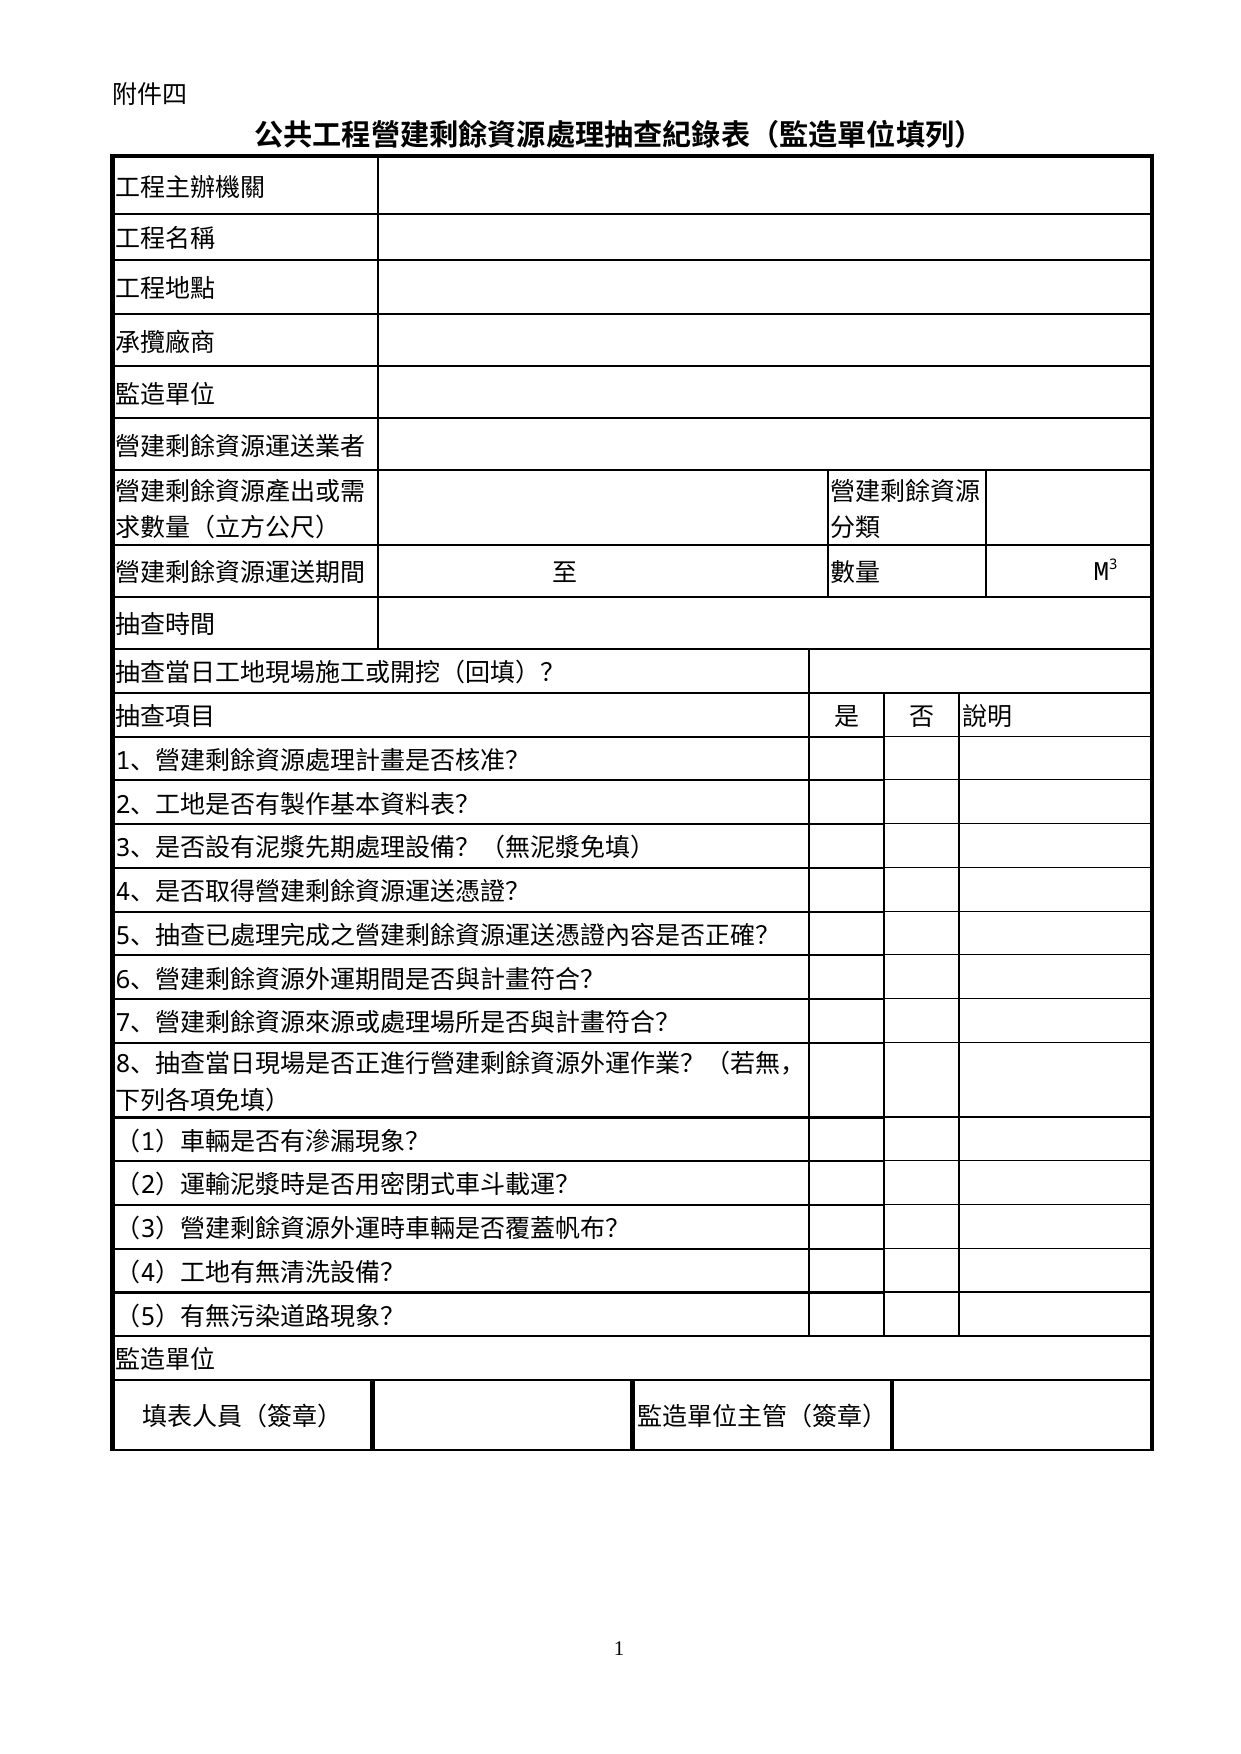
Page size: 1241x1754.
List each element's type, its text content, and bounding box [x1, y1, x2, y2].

table_cell [960, 1161, 1150, 1204]
table_cell 說明 [960, 694, 1150, 736]
table_header 工程主辦機關 [115, 158, 377, 213]
table_cell 2、工地是否有製作基本資料表？ [115, 781, 808, 823]
table_cell （5）有無污染道路現象？ [115, 1294, 808, 1335]
table_cell [810, 1044, 883, 1116]
table_cell 營建剩餘資源運送業者 [115, 419, 377, 469]
table_cell 4、是否取得營建剩餘資源運送憑證？ [115, 869, 808, 911]
table_cell 監造單位主管（簽章） [635, 1381, 890, 1449]
table_cell [885, 824, 958, 867]
table_cell 5、抽查已處理完成之營建剩餘資源運送憑證內容是否正確？ [115, 913, 808, 954]
table_cell 否 [885, 694, 958, 736]
table_cell [810, 956, 883, 998]
table_cell 抽查當日工地現場施工或開挖（回填）？ [115, 650, 808, 692]
table_cell [960, 1249, 1150, 1291]
table_cell [960, 1118, 1150, 1160]
table_cell [960, 780, 1150, 823]
table_cell [810, 1162, 883, 1204]
table_cell 承攬廠商 [115, 315, 377, 365]
table_cell [960, 955, 1150, 998]
table_cell 抽查時間 [115, 598, 377, 648]
table_cell [960, 1043, 1150, 1116]
table_cell 工程名稱 [115, 215, 377, 259]
table_cell [810, 1119, 883, 1160]
table_cell [885, 1161, 958, 1204]
table_cell [885, 999, 958, 1042]
table_cell 3、是否設有泥漿先期處理設備？（無泥漿免填） [115, 825, 808, 867]
table_cell [960, 999, 1150, 1042]
table_cell 監造單位 [115, 1337, 1150, 1379]
table_cell [379, 261, 1150, 313]
table_cell [885, 1205, 958, 1248]
table_cell [810, 738, 883, 779]
table_cell 營建剩餘資源運送期間 [115, 546, 377, 596]
table_cell [960, 1293, 1150, 1335]
table_cell [885, 780, 958, 823]
table_cell [379, 315, 1150, 365]
table_cell [960, 912, 1150, 954]
table_cell [584, 546, 827, 596]
table_cell [960, 824, 1150, 867]
table_cell [810, 650, 1150, 692]
table_cell M3 [987, 546, 1150, 596]
table_cell [810, 1000, 883, 1042]
table_cell [960, 868, 1150, 911]
table_cell [885, 912, 958, 954]
table_cell [885, 868, 958, 911]
table_cell [810, 825, 883, 867]
table_cell [810, 781, 883, 823]
table_cell [885, 1249, 958, 1291]
table_cell [885, 1043, 958, 1116]
table_cell [885, 1118, 958, 1160]
table_cell [885, 737, 958, 779]
table_cell [810, 1250, 883, 1291]
table_cell [379, 471, 827, 544]
table_cell [379, 215, 1150, 259]
table_cell （2）運輸泥漿時是否用密閉式車斗載運？ [115, 1162, 808, 1204]
text 附件四 [112, 75, 1125, 111]
table_cell [885, 955, 958, 998]
table_cell [810, 1294, 883, 1335]
table_cell 工程地點 [115, 261, 377, 313]
table_cell 是 [810, 694, 883, 736]
table_cell 營建剩餘資源分類 [829, 471, 985, 544]
table_cell 至 [546, 546, 584, 596]
table_cell （1）車輛是否有滲漏現象？ [115, 1119, 808, 1160]
table_cell [960, 1205, 1150, 1248]
table_cell （3）營建剩餘資源外運時車輛是否覆蓋帆布？ [115, 1206, 808, 1248]
table_cell [375, 1381, 630, 1449]
table_cell [894, 1381, 1150, 1449]
table_header [379, 158, 1150, 213]
table_cell 7、營建剩餘資源來源或處理場所是否與計畫符合？ [115, 1000, 808, 1042]
table_cell 監造單位 [115, 367, 377, 417]
table_cell [810, 869, 883, 911]
table_cell 營建剩餘資源產出或需求數量（立方公尺） [115, 471, 377, 544]
table_cell [379, 598, 1150, 648]
table_cell [379, 546, 546, 596]
table_cell （4）工地有無清洗設備？ [115, 1250, 808, 1291]
table_cell [379, 419, 1150, 469]
table_cell 抽查項目 [115, 694, 808, 736]
text 公共工程營建剩餘資源處理抽查紀錄表（監造單位填列） [112, 111, 1125, 153]
table_cell [885, 1293, 958, 1335]
table_cell 6、營建剩餘資源外運期間是否與計畫符合？ [115, 956, 808, 998]
table_cell [960, 737, 1150, 779]
table_cell 數量 [829, 546, 985, 596]
table_cell 填表人員（簽章） [115, 1381, 370, 1449]
table_cell 8、抽查當日現場是否正進行營建剩餘資源外運作業？（若無，下列各項免填） [115, 1044, 808, 1116]
table_cell [379, 367, 1150, 417]
table_cell [810, 913, 883, 954]
table_cell 1、營建剩餘資源處理計畫是否核准？ [115, 738, 808, 779]
table_cell [987, 471, 1150, 544]
table_cell [810, 1206, 883, 1248]
